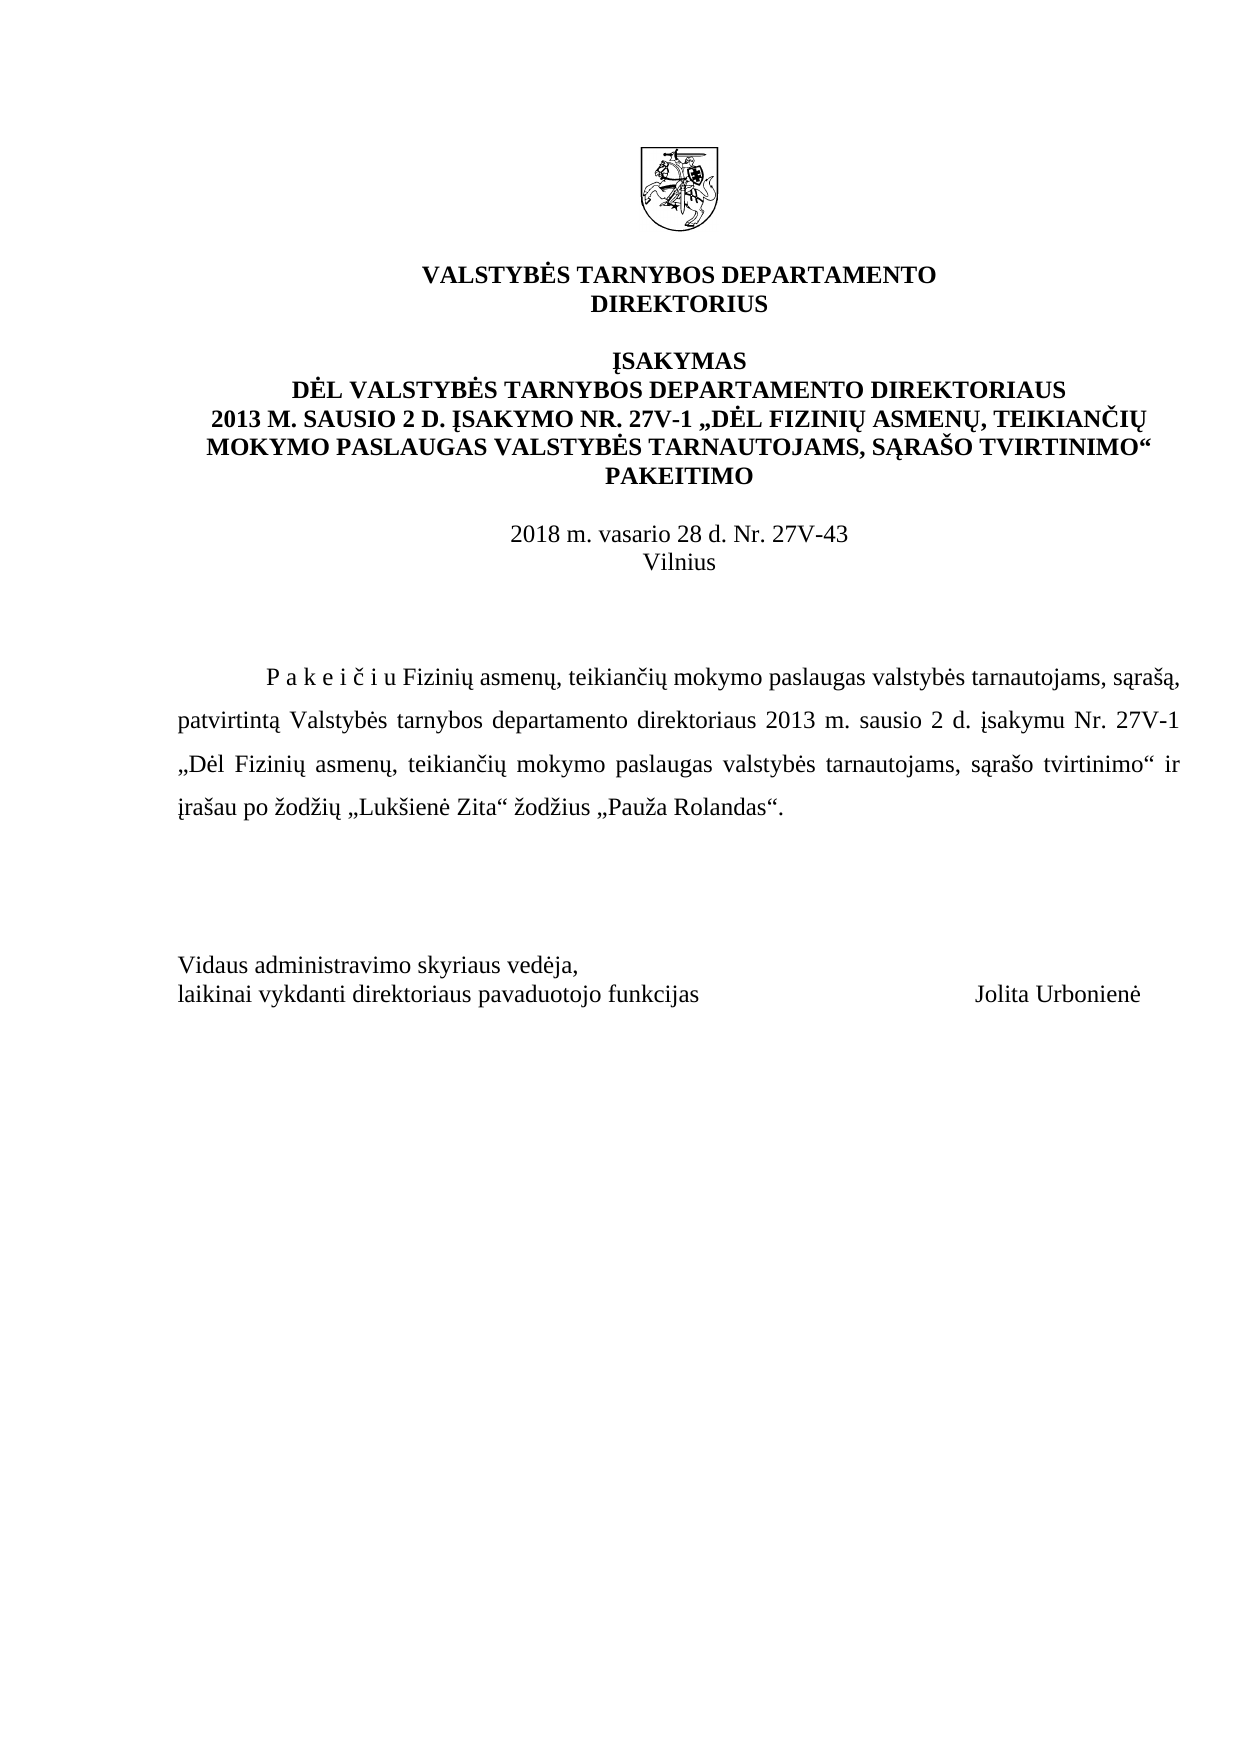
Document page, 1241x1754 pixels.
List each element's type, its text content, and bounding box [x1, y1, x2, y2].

text DĖL VALSTYBĖS TARNYBOS DEPARTAMENTO DIREKTORIAUS 2013 m. SAUSIO 2 d. įsakymo NR. 27v-1 „dėl FIZINIŲ ASMENŲ, TEIKIANČIŲ MOKYMO PASLAUGAS VALSTYBĖS TARNAUTOJAMS, SĄRAŠO TVIRTINIMO“ PAKEITIMO [177, 375, 1181, 490]
text laikinai vykdanti direktoriaus pavaduotojo funkcijas Jolita Urbonienė [177, 979, 1181, 1007]
text DIREKTORIUS [177, 289, 1181, 317]
text ĮSAKYMAS [177, 346, 1181, 375]
text Vidaus administravimo skyriaus vedėja, [177, 950, 1181, 979]
text Vilnius [177, 547, 1181, 576]
text P a k e i č i u Fizinių asmenų, teikiančių mokymo paslaugas valstybės tarnautojams, sąrašą, patvirtintą Valstybės tarnybos departamento direktoriaus 2013 m. sausio 2 d. įsakymu Nr. 27V-1 „Dėl Fizinių asmenų, teikiančių mokymo paslaugas valstybės tarnautojams, sąrašo tvirtinimo“ ir įrašau po žodžių „Lukšienė Zita“ žodžius „Pauža Rolandas“. [177, 662, 1181, 821]
text 2018 m. vasario 28 d. Nr. 27V-43 [177, 519, 1181, 547]
text VALSTYBĖS TARNYBOS DEPARTAMENTO [177, 260, 1181, 289]
